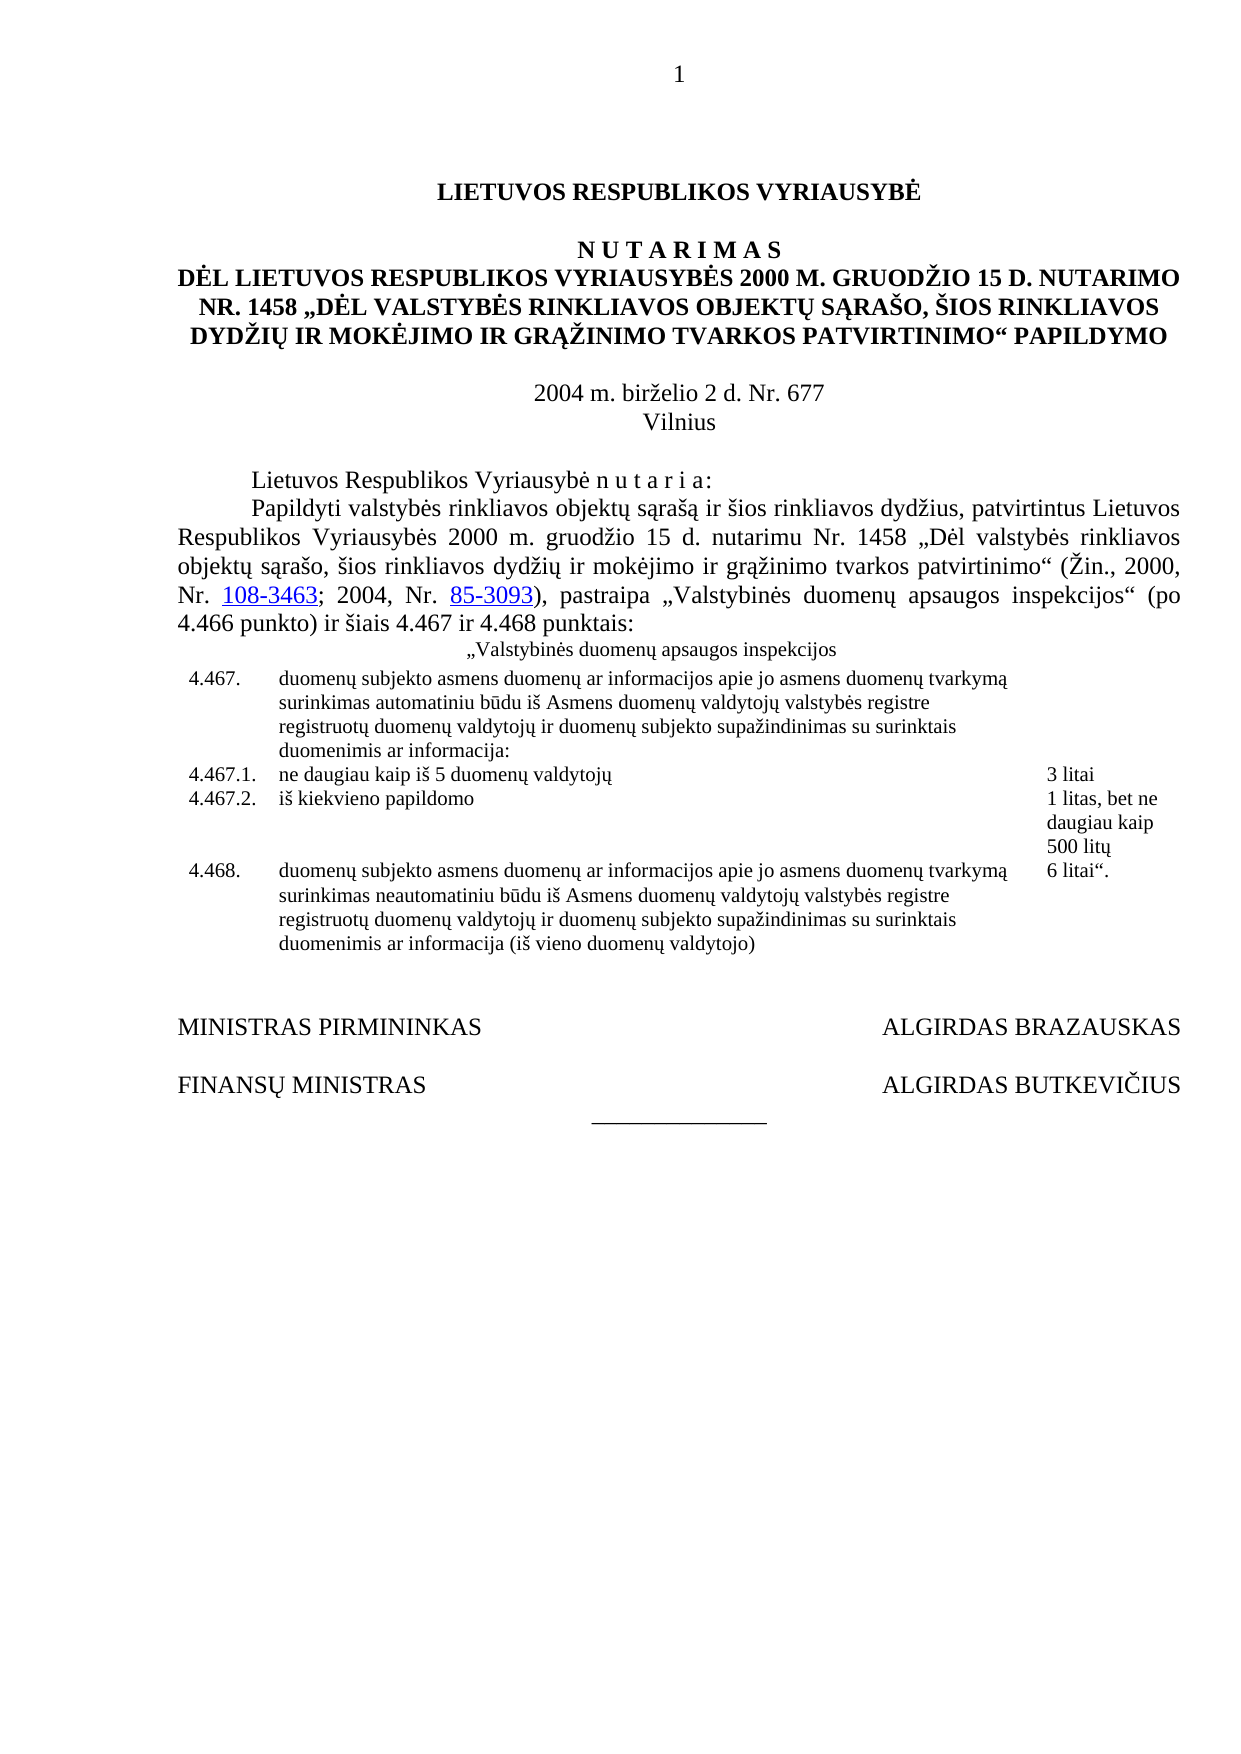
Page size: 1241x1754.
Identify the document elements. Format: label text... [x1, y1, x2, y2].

table_cell duomenų subjekto asmens duomenų ar informacijos apie jo asmens duomenų tvarkymą surinkimas automatiniu būdu iš Asmens duomenų valdytojų valstybės registre registruotų duomenų valdytojų ir duomenų subjekto supažindinimas su surinktais duomenimis ar informacija: [268, 666, 1035, 762]
text Papildyti valstybės rinkliavos objektų sąrašą ir šios rinkliavos dydžius, patvirtintus Lietuvos Respublikos Vyriausybės 2000 m. gruodžio 15 d. nutarimu Nr. 1458 „Dėl valstybės rinkliavos objektų sąrašo, šios rinkliavos dydžių ir mokėjimo ir grąžinimo tvarkos patvirtinimo“ (Žin., 2000, Nr. 108-3463; 2004, Nr. 85-3093), pastraipa „Valstybinės duomenų apsaugos inspekcijos“ (po 4.466 punkto) ir šiais 4.467 ir 4.468 punktais: [177, 493, 1181, 637]
text Lietuvos Respublikos Vyriausybė nutaria: [177, 465, 1181, 493]
text 2004 m. birželio 2 d. Nr. 677 [177, 378, 1181, 407]
table_cell 1 litas, bet ne daugiau kaip 500 litų [1035, 786, 1181, 858]
table_header [1035, 637, 1181, 666]
table_cell ne daugiau kaip iš 5 duomenų valdytojų [268, 762, 1035, 786]
text LIETUVOS RESPUBLIKOS VYRIAUSYBĖ [177, 177, 1181, 206]
text Vilnius [177, 407, 1181, 436]
table_cell 4.467. [177, 666, 267, 762]
text ______________ [177, 1098, 1181, 1127]
text DĖL LIETUVOS RESPUBLIKOS VYRIAUSYBĖS 2000 M. GRUODŽIO 15 D. NUTARIMO NR. 1458 „DĖL VALSTYBĖS RINKLIAVOS OBJEKTŲ SĄRAŠO, ŠIOS RINKLIAVOS DYDŽIŲ IR MOKĖJIMO IR GRĄŽINIMO TVARKOS PATVIRTINIMO“ PAPILDYMO [177, 263, 1181, 350]
table_cell [1035, 666, 1181, 762]
table_cell 4.468. [177, 859, 267, 955]
table_header [177, 637, 267, 666]
table_cell 4.467.1. [177, 762, 267, 786]
text N U T A R I M A S [177, 235, 1181, 263]
table_cell 6 litai“. [1035, 859, 1181, 955]
table_cell iš kiekvieno papildomo [268, 786, 1035, 858]
text Ministras Pirmininkas Algirdas Brazauskas [177, 1012, 1181, 1041]
text Finansų ministras Algirdas Butkevičius [177, 1070, 1181, 1098]
table_cell 3 litai [1035, 762, 1181, 786]
table_cell 4.467.2. [177, 786, 267, 858]
table_header „Valstybinės duomenų apsaugos inspekcijos [268, 637, 1035, 666]
table_cell duomenų subjekto asmens duomenų ar informacijos apie jo asmens duomenų tvarkymą surinkimas neautomatiniu būdu iš Asmens duomenų valdytojų valstybės registre registruotų duomenų valdytojų ir duomenų subjekto supažindinimas su surinktais duomenimis ar informacija (iš vieno duomenų valdytojo) [268, 859, 1035, 955]
